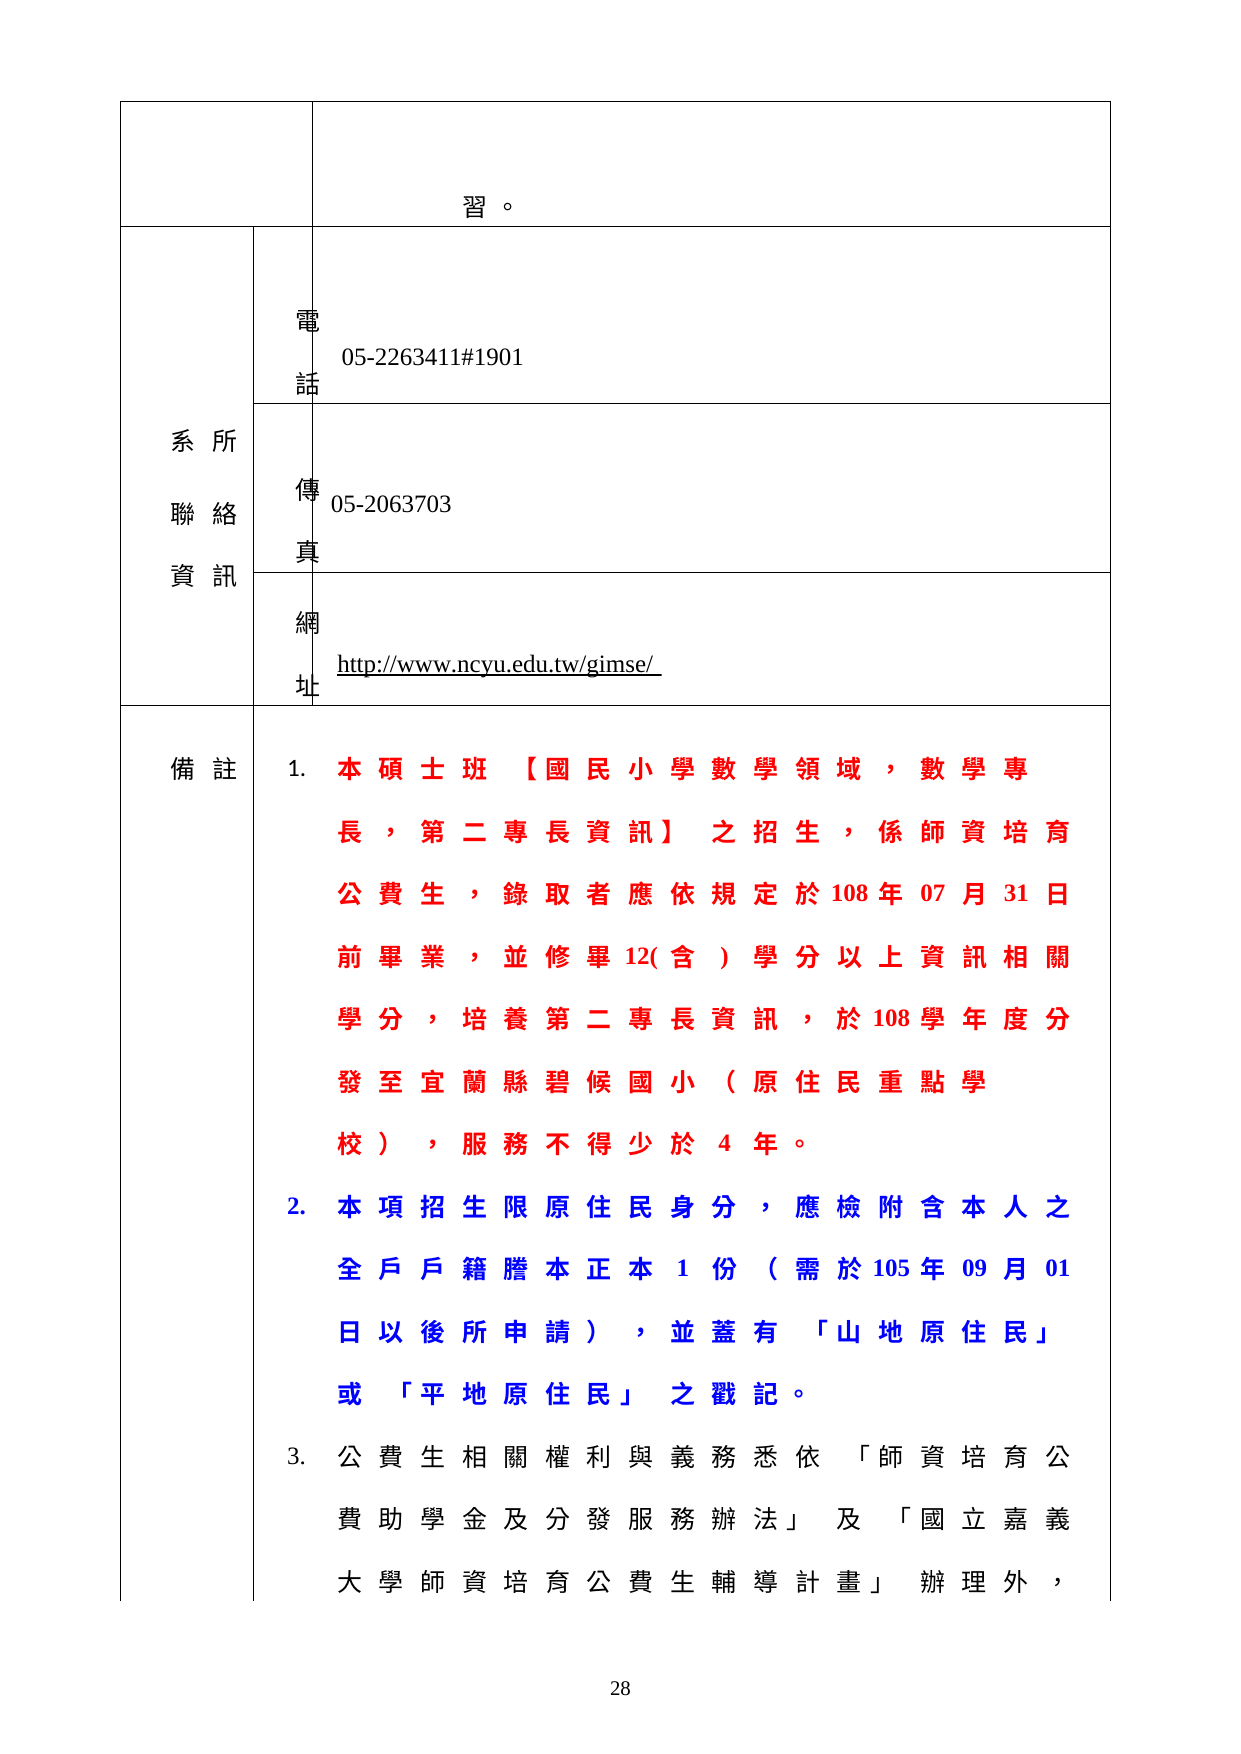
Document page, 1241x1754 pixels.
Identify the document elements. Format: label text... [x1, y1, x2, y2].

table_cell 網址 [254, 573, 312, 705]
table_cell [121, 102, 312, 226]
table_cell 系所 聯絡資訊 [121, 227, 253, 705]
table_cell http://www.ncyu.edu.tw/gimse/ [313, 573, 1110, 705]
table_cell 傳真 [254, 404, 312, 572]
table_cell 05-2063703 [313, 404, 1110, 572]
table_cell 本碩士班【國民小學數學領域，數學專長，第二專長資訊】之招生，係師資培育公費生，錄取者應依規定於108年07月31日前畢業，並修畢12(含)學分以上資訊相關學分，培養第二專長資訊，於108學年度分發至宜蘭縣碧候國小（原住民重點學校），服務不得少於4年。 本項招生限原住民身分，應檢附含本人之全戶戶籍謄本正本1份（需於105年09月01日以後所申請），並蓋有「山地原住民」或「平地原住民」之戳記。 公費生相關權利與義務悉依「師資培育公費助學金及分發服務辦法」及「國立嘉義大學師資培育公費生輔導計畫」辦理外， [254, 706, 1110, 1601]
table_cell 致力「數理教育研究人才」的培育、促進「中、小學數理師資與視導人才」的發展，全力提升數理在職或職前教師的專業知能。 鼓勵學生開拓和從事「非制式數理教育」的相關行業，結合社區資源與校外參訪，增進非制式數理教育的學習機會，促進學生投入數理教科書編輯、教具與軟體的製作與研發、博物館教育、及數理補習教育等，以促進良好的數理教學與學習。 [313, 102, 1110, 226]
table_cell 電話 [254, 227, 312, 403]
table_cell 05-2263411#1901 [313, 227, 1110, 403]
table_cell 備註 [121, 706, 253, 1601]
